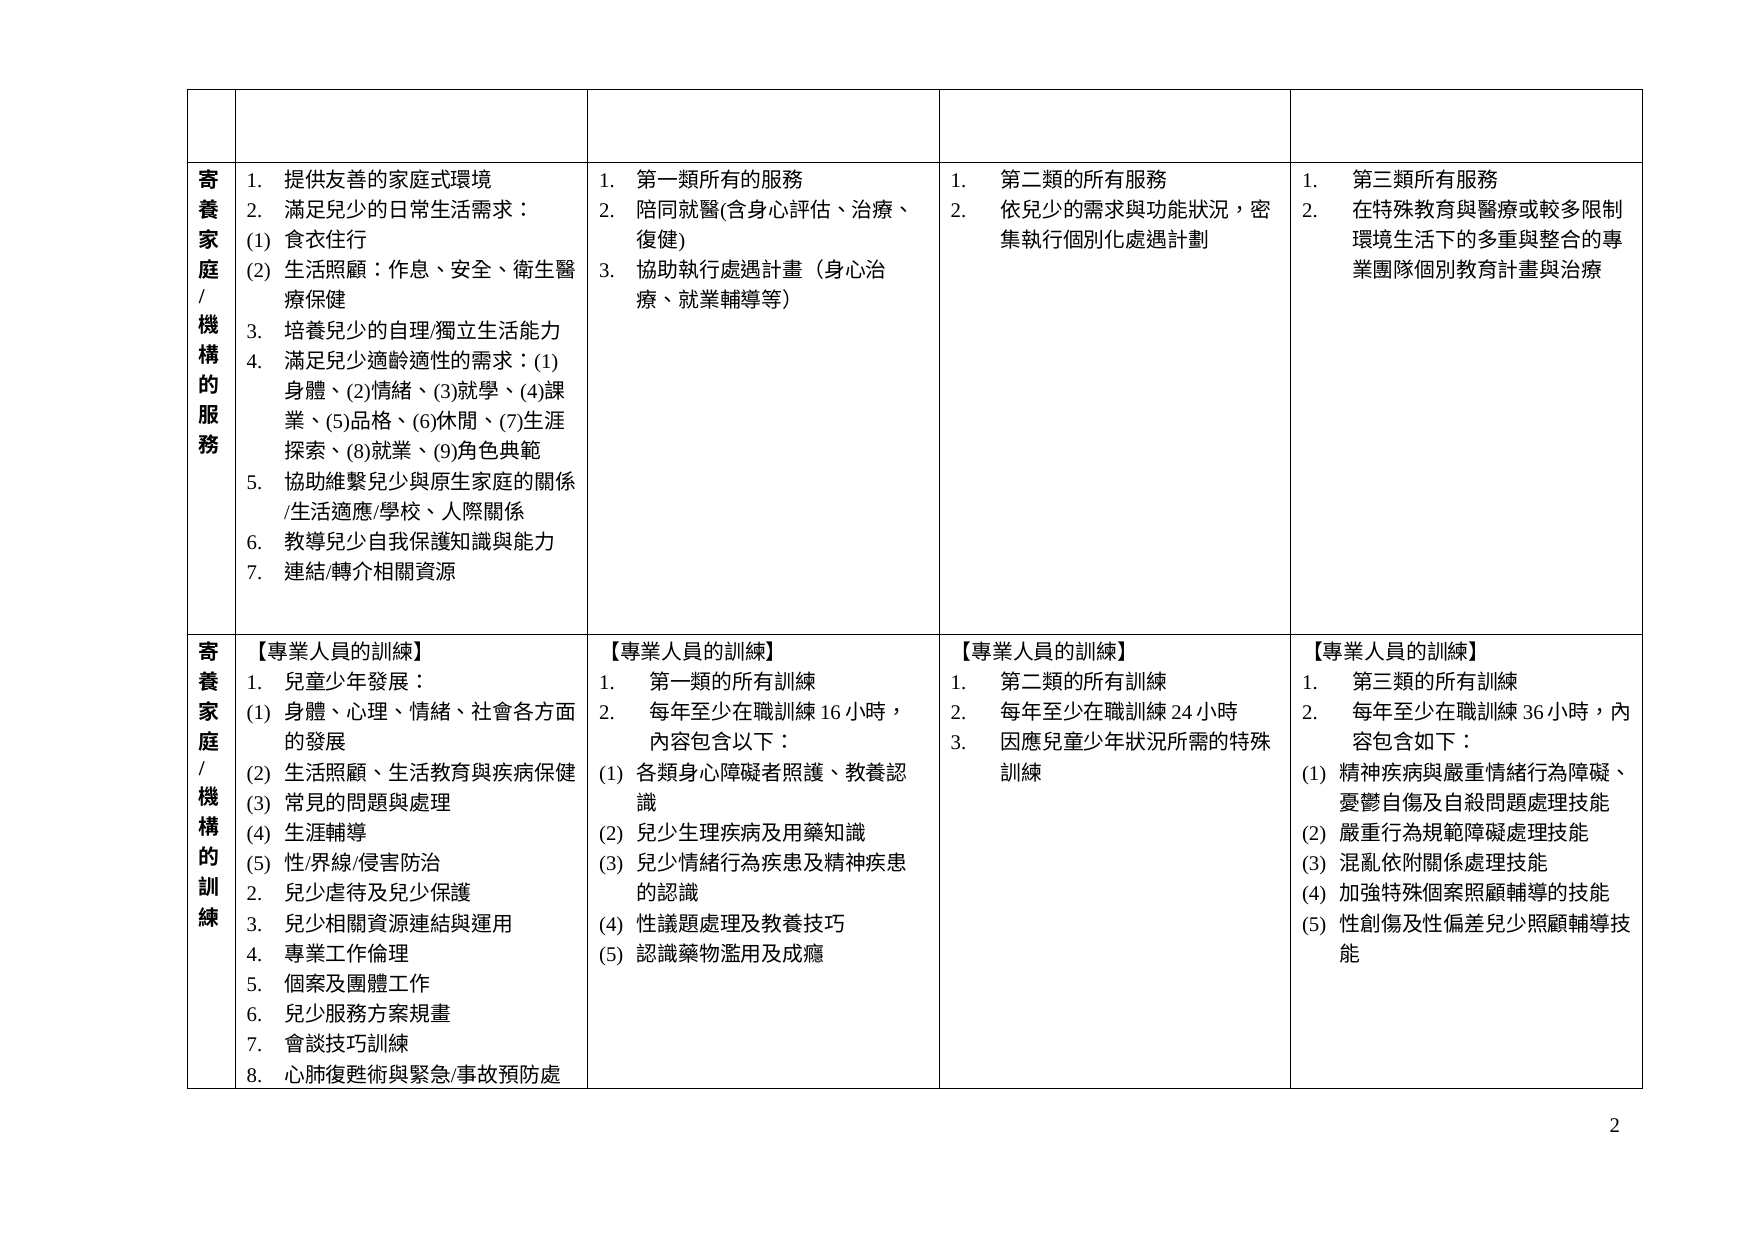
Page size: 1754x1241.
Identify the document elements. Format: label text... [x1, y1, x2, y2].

table_cell [588, 90, 939, 162]
table_cell 第一類所有的服務 陪同就醫(含身心評估、治療、復健) 協助執行處遇計畫（身心治療、就業輔導等） [588, 163, 939, 634]
table_cell 寄養家庭/機構的訓練 [188, 635, 235, 1088]
table_cell [236, 90, 587, 162]
table_cell 【專業人員的訓練】 兒童少年發展： 身體、心理、情緒、社會各方面的發展 生活照顧、生活教育與疾病保健 常見的問題與處理 生涯輔導 性/界線/侵害防治 兒少虐待及兒少保護 兒少相關資源連結與運用 專業工作倫理 個案及團體工作 兒少服務方案規畫 會談技巧訓練 心肺復甦術與緊急/事故預防處理 專業人員（寄養家庭成員）自我照顧及自我成長 【寄養家庭的訓練】 認識家庭動力 職前/在職教養訓練 [236, 635, 587, 1088]
table_cell [188, 90, 235, 162]
table_cell 第二類的所有服務 依兒少的需求與功能狀況，密集執行個別化處遇計劃 [940, 163, 1290, 634]
table_cell 【專業人員的訓練】 第二類的所有訓練 每年至少在職訓練24小時 因應兒童少年狀況所需的特殊訓練 [940, 635, 1290, 1088]
table_cell 【專業人員的訓練】 第一類的所有訓練 每年至少在職訓練16小時，內容包含以下： 各類身心障礙者照護、教養認識 兒少生理疾病及用藥知識 兒少情緒行為疾患及精神疾患的認識 性議題處理及教養技巧 認識藥物濫用及成癮 [588, 635, 939, 1088]
table_cell 【專業人員的訓練】 第三類的所有訓練 每年至少在職訓練36小時，內容包含如下： 精神疾病與嚴重情緒行為障礙、憂鬱自傷及自殺問題處理技能 嚴重行為規範障礙處理技能 混亂依附關係處理技能 加強特殊個案照顧輔導的技能 性創傷及性偏差兒少照顧輔導技能 [1291, 635, 1642, 1088]
table_cell [940, 90, 1290, 162]
table_cell 第三類所有服務 在特殊教育與醫療或較多限制環境生活下的多重與整合的專業團隊個別教育計畫與治療 [1291, 163, 1642, 634]
table_cell [1291, 90, 1642, 162]
table_cell 寄養家庭/機構的服務 [188, 163, 235, 634]
table_cell 提供友善的家庭式環境 滿足兒少的日常生活需求： 食衣住行 生活照顧：作息、安全、衛生醫療保健 培養兒少的自理/獨立生活能力 滿足兒少適齡適性的需求：(1)身體、(2)情緒、(3)就學、(4)課業、(5)品格、(6)休閒、(7)生涯探索、(8)就業、(9)角色典範 協助維繫兒少與原生家庭的關係/生活適應/學校、人際關係 教導兒少自我保護知識與能力 連結/轉介相關資源 [236, 163, 587, 634]
